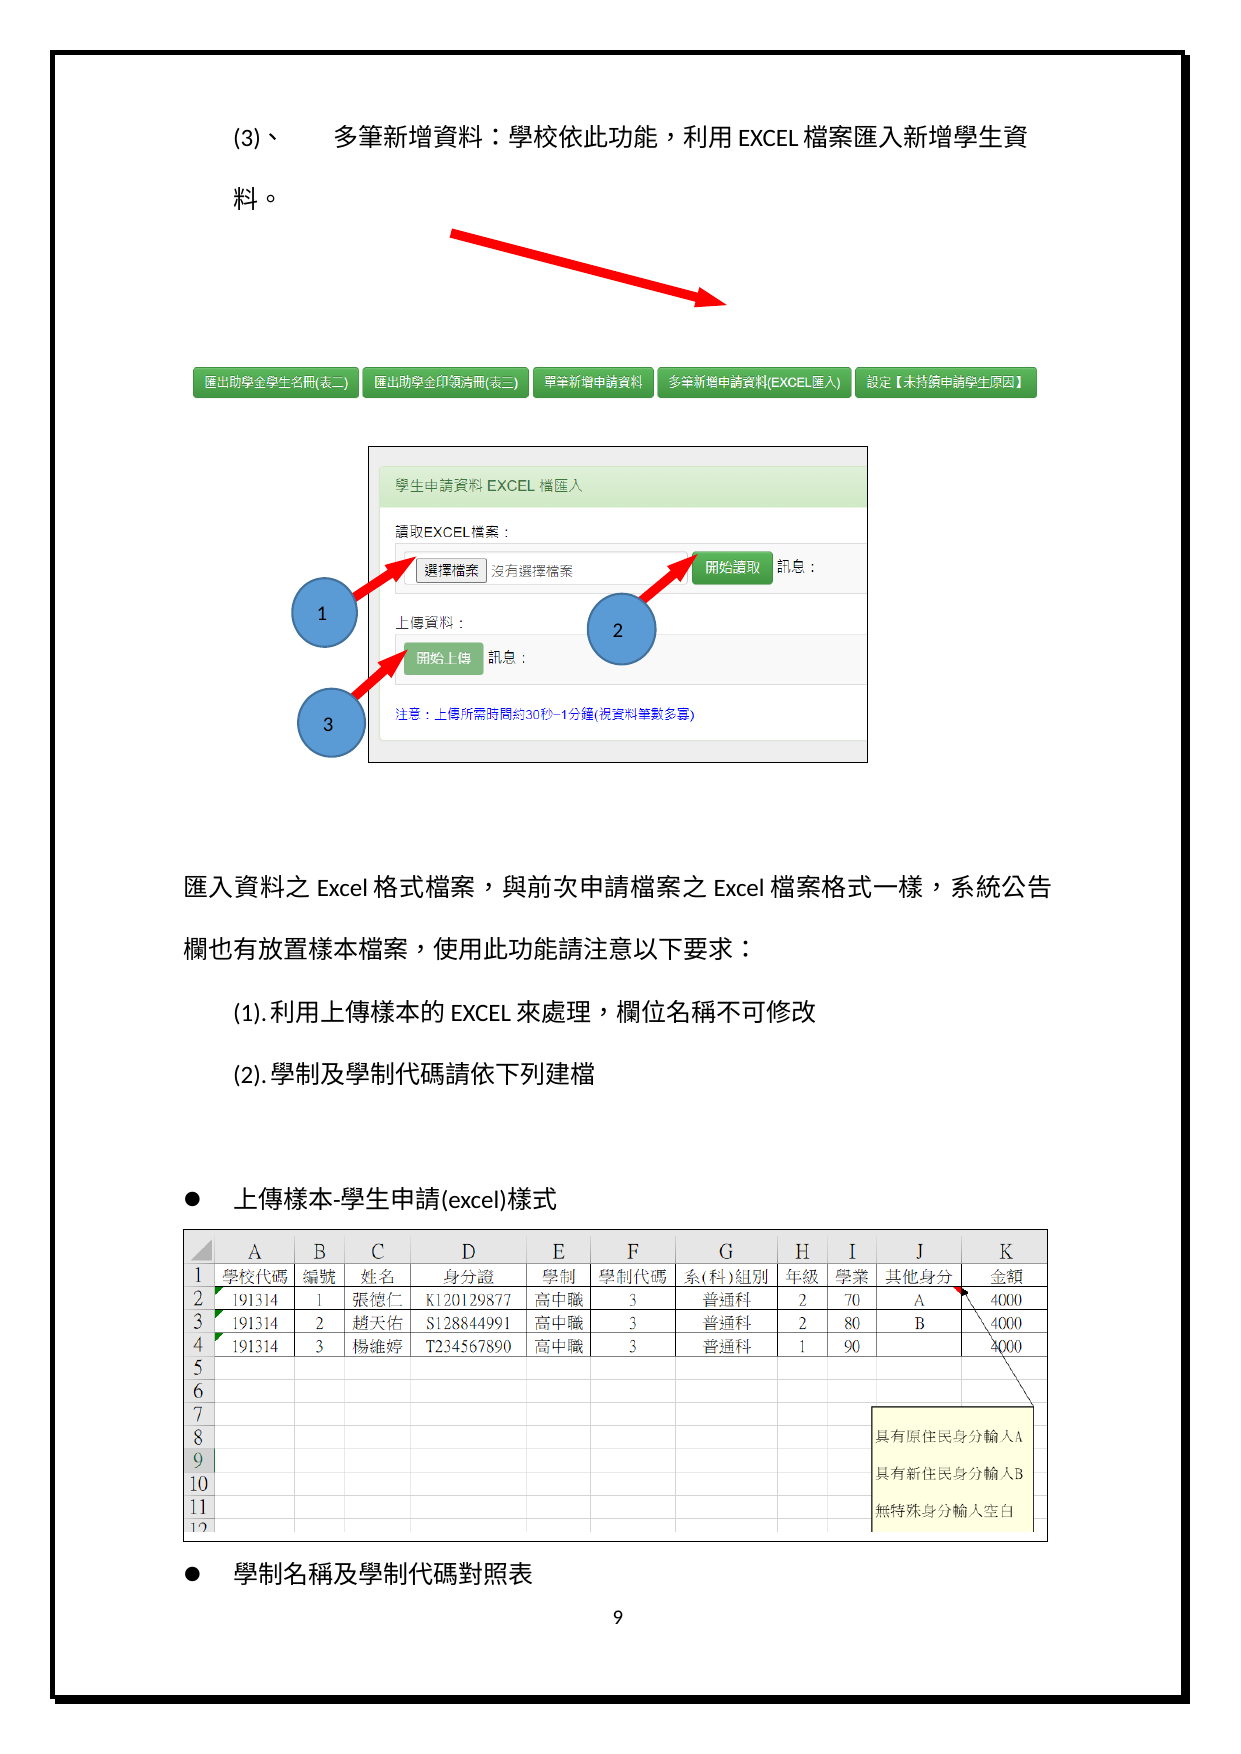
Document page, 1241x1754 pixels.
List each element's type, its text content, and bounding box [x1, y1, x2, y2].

list 學制及學制代碼請依下列建檔 [233, 1031, 1053, 1094]
list 多筆新增資料：學校依此功能，利用EXCEL檔案匯入新增學生資料。 [233, 94, 1053, 219]
text 匯入資料之Excel格式檔案，與前次申請檔案之Excel檔案格式一樣，系統公告欄也有放置樣本檔案，使用此功能請注意以下要求： [183, 844, 1053, 969]
list 學制名稱及學制代碼對照表 [183, 1531, 1053, 1594]
list 上傳樣本-學生申請(excel)樣式 [183, 1156, 1053, 1219]
list 利用上傳樣本的EXCEL來處理，欄位名稱不可修改 [233, 969, 1053, 1031]
